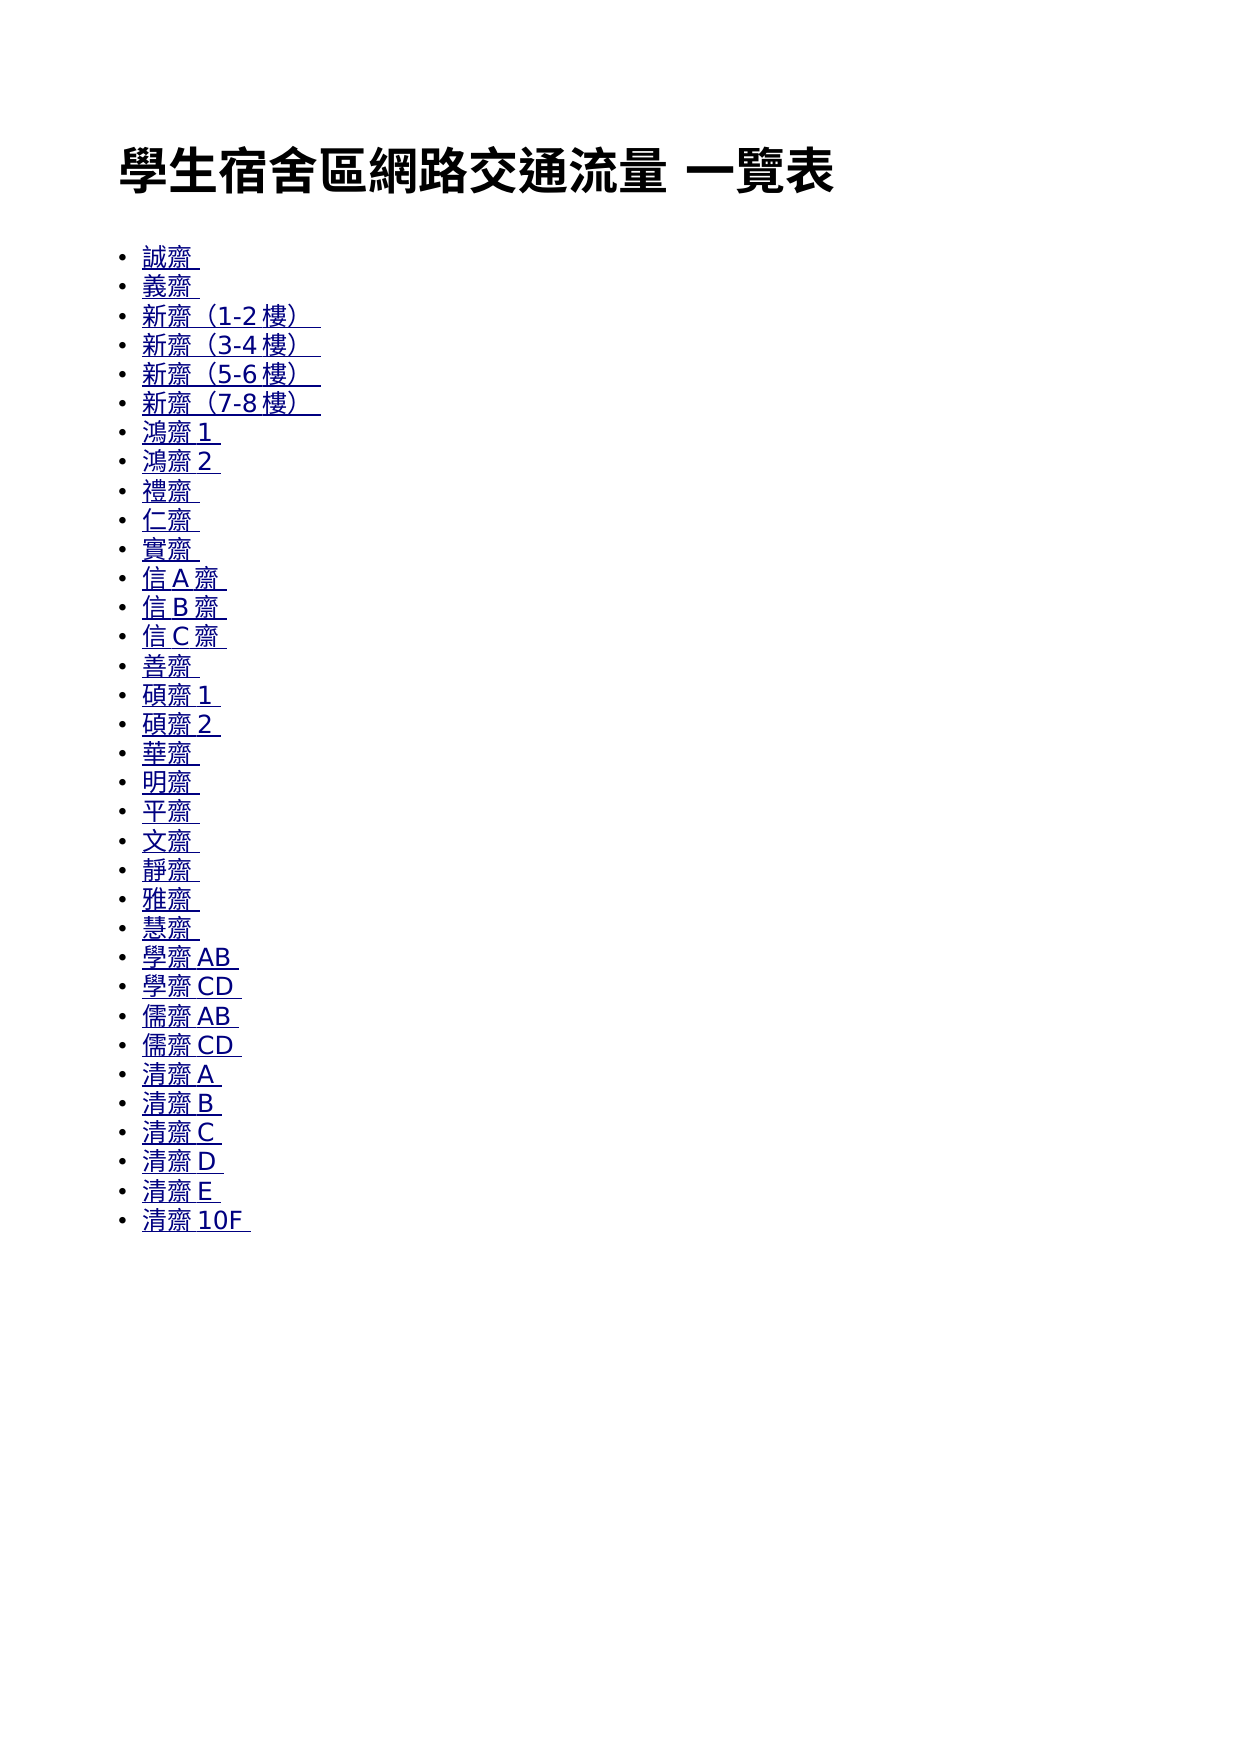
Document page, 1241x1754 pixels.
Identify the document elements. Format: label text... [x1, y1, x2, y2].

list 仁齋 [118, 506, 1122, 535]
list 義齋 [118, 272, 1122, 302]
list 信B齋 [118, 593, 1122, 622]
list 清齋10F [118, 1206, 1122, 1235]
list 信C齋 [118, 622, 1122, 652]
list 碩齋1 [118, 681, 1122, 710]
list 清齋D [118, 1147, 1122, 1177]
list 雅齋 [118, 885, 1122, 914]
list 平齋 [118, 797, 1122, 827]
list 儒齋CD [118, 1031, 1122, 1060]
list 靜齋 [118, 856, 1122, 885]
list 儒齋AB [118, 1002, 1122, 1031]
list 清齋E [118, 1177, 1122, 1206]
list 清齋C [118, 1118, 1122, 1147]
list 禮齋 [118, 477, 1122, 506]
list 文齋 [118, 827, 1122, 856]
list 新齋（7-8樓） [118, 389, 1122, 418]
list 慧齋 [118, 914, 1122, 943]
subtitle 學生宿舍區網路交通流量 一覽表 [118, 143, 1122, 201]
list 誠齋 [118, 243, 1122, 272]
list 清齋A [118, 1060, 1122, 1089]
list 華齋 [118, 739, 1122, 768]
list 信A齋 [118, 564, 1122, 593]
list 實齋 [118, 535, 1122, 564]
list 清齋B [118, 1089, 1122, 1118]
list 學齋CD [118, 972, 1122, 1002]
list 新齋（3-4樓） [118, 331, 1122, 360]
list 學齋AB [118, 943, 1122, 972]
list 明齋 [118, 768, 1122, 797]
list 鴻齋1 [118, 418, 1122, 447]
list 新齋（5-6樓） [118, 360, 1122, 389]
list 鴻齋2 [118, 447, 1122, 477]
list 碩齋2 [118, 710, 1122, 739]
list 新齋（1-2樓） [118, 302, 1122, 331]
list 善齋 [118, 652, 1122, 681]
